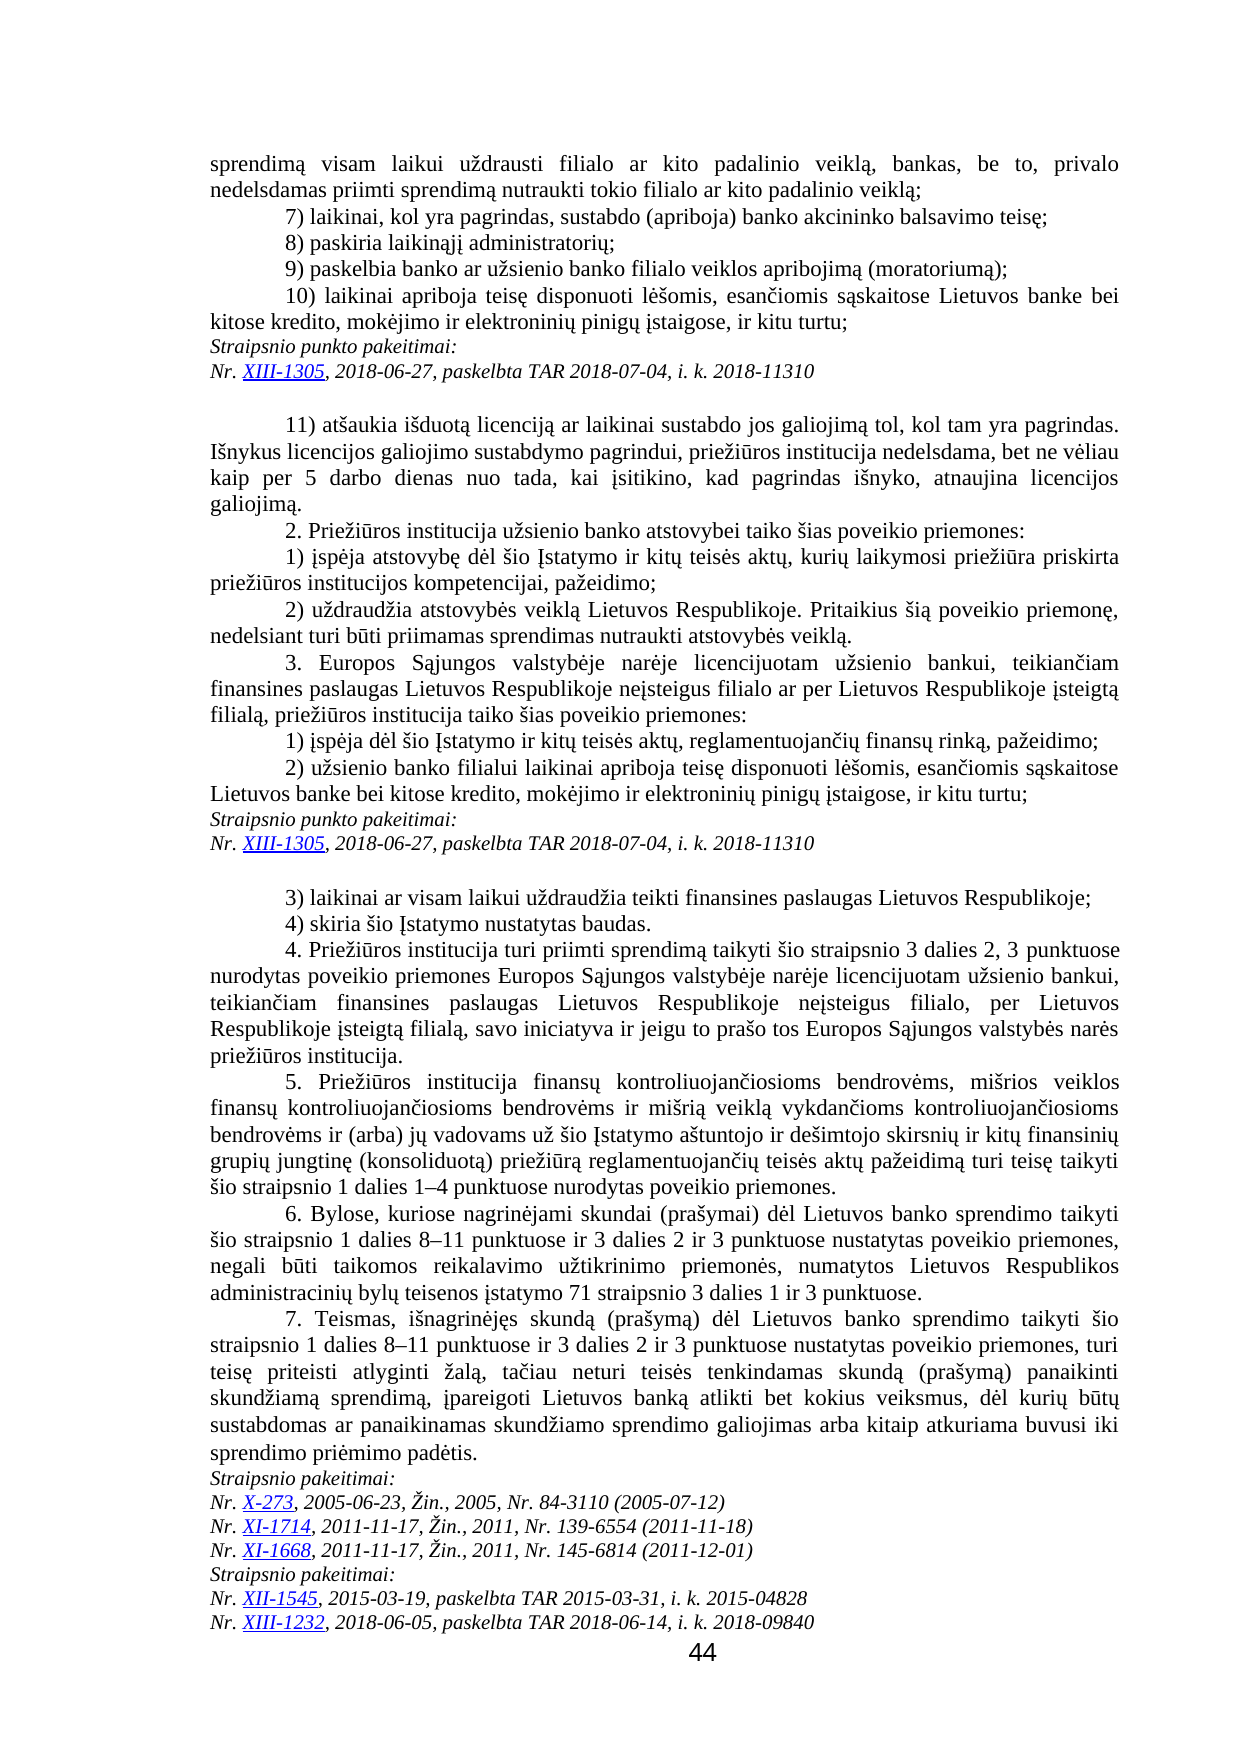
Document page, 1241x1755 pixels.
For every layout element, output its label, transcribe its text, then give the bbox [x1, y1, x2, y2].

text 4) skiria šio Įstatymo nustatytas baudas. [210, 910, 1120, 936]
text Straipsnio punkto pakeitimai: [210, 334, 1120, 358]
text Nr. X-273, 2005-06-23, Žin., 2005, Nr. 84-3110 (2005-07-12) [210, 1490, 1120, 1514]
text 2) uždraudžia atstovybės veiklą Lietuvos Respublikoje. Pritaikius šią poveikio priemonę, nedelsiant turi būti priimamas sprendimas nutraukti atstovybės veiklą. [210, 596, 1120, 648]
text Nr. XII-1545, 2015-03-19, paskelbta TAR 2015-03-31, i. k. 2015-04828 [210, 1586, 1120, 1610]
text Straipsnio punkto pakeitimai: [210, 807, 1120, 831]
text Nr. XIII-1305, 2018-06-27, paskelbta TAR 2018-07-04, i. k. 2018-11310 [210, 831, 1120, 855]
text 3) laikinai ar visam laikui uždraudžia teikti finansines paslaugas Lietuvos Respublikoje; [210, 883, 1120, 910]
text 10) laikinai apriboja teisę disponuoti lėšomis, esančiomis sąskaitose Lietuvos banke bei kitose kredito, mokėjimo ir elektroninių pinigų įstaigose, ir kitu turtu; [210, 282, 1120, 334]
text 2. Priežiūros institucija užsienio banko atstovybei taiko šias poveikio priemones: [210, 517, 1120, 543]
text 1) įspėja atstovybę dėl šio Įstatymo ir kitų teisės aktų, kurių laikymosi priežiūra priskirta priežiūros institucijos kompetencijai, pažeidimo; [210, 543, 1120, 596]
text Nr. XI-1668, 2011-11-17, Žin., 2011, Nr. 145-6814 (2011-12-01) [210, 1538, 1120, 1562]
text 4. Priežiūros institucija turi priimti sprendimą taikyti šio straipsnio 3 dalies 2, 3 punktuose nurodytas poveikio priemones Europos Sąjungos valstybėje narėje licencijuotam užsienio bankui, teikiančiam finansines paslaugas Lietuvos Respublikoje neįsteigus filialo, per Lietuvos Respublikoje įsteigtą filialą, savo iniciatyva ir jeigu to prašo tos Europos Sąjungos valstybės narės priežiūros institucija. [210, 936, 1120, 1068]
text Straipsnio pakeitimai: [210, 1562, 1120, 1586]
text 6. Bylose, kuriose nagrinėjami skundai (prašymai) dėl Lietuvos banko sprendimo taikyti šio straipsnio 1 dalies 8–11 punktuose ir 3 dalies 2 ir 3 punktuose nustatytas poveikio priemones, negali būti taikomos reikalavimo užtikrinimo priemonės, numatytos Lietuvos Respublikos administracinių bylų teisenos įstatymo 71 straipsnio 3 dalies 1 ir 3 punktuose. [210, 1200, 1120, 1305]
text 2) užsienio banko filialui laikinai apriboja teisę disponuoti lėšomis, esančiomis sąskaitose Lietuvos banke bei kitose kredito, mokėjimo ir elektroninių pinigų įstaigose, ir kitu turtu; [210, 754, 1120, 807]
text 3. Europos Sąjungos valstybėje narėje licencijuotam užsienio bankui, teikiančiam finansines paslaugas Lietuvos Respublikoje neįsteigus filialo ar per Lietuvos Respublikoje įsteigtą filialą, priežiūros institucija taiko šias poveikio priemones: [210, 648, 1120, 728]
text 1) įspėja dėl šio Įstatymo ir kitų teisės aktų, reglamentuojančių finansų rinką, pažeidimo; [210, 728, 1120, 754]
text 5. Priežiūros institucija finansų kontroliuojančiosioms bendrovėms, mišrios veiklos finansų kontroliuojančiosioms bendrovėms ir mišrią veiklą vykdančioms kontroliuojančiosioms bendrovėms ir (arba) jų vadovams už šio Įstatymo aštuntojo ir dešimtojo skirsnių ir kitų finansinių grupių jungtinę (konsoliduotą) priežiūrą reglamentuojančių teisės aktų pažeidimą turi teisę taikyti šio straipsnio 1 dalies 1–4 punktuose nurodytas poveikio priemones. [210, 1068, 1120, 1200]
text 7. Teismas, išnagrinėjęs skundą (prašymą) dėl Lietuvos banko sprendimo taikyti šio straipsnio 1 dalies 8–11 punktuose ir 3 dalies 2 ir 3 punktuose nustatytas poveikio priemones, turi teisę priteisti atlyginti žalą, tačiau neturi teisės tenkindamas skundą (prašymą) panaikinti skundžiamą sprendimą, įpareigoti Lietuvos banką atlikti bet kokius veiksmus, dėl kurių būtų sustabdomas ar panaikinamas skundžiamo sprendimo galiojimas arba kitaip atkuriama buvusi iki sprendimo priėmimo padėtis. [210, 1305, 1120, 1466]
text Nr. XIII-1232, 2018-06-05, paskelbta TAR 2018-06-14, i. k. 2018-09840 [210, 1610, 1120, 1634]
text 11) atšaukia išduotą licenciją ar laikinai sustabdo jos galiojimą tol, kol tam yra pagrindas. Išnykus licencijos galiojimo sustabdymo pagrindui, priežiūros institucija nedelsdama, bet ne vėliau kaip per 5 darbo dienas nuo tada, kai įsitikino, kad pagrindas išnyko, atnaujina licencijos galiojimą. [210, 411, 1120, 517]
text 7) laikinai, kol yra pagrindas, sustabdo (apriboja) banko akcininko balsavimo teisę; [210, 203, 1120, 229]
text Nr. XIII-1305, 2018-06-27, paskelbta TAR 2018-07-04, i. k. 2018-11310 [210, 358, 1120, 383]
text Nr. XI-1714, 2011-11-17, Žin., 2011, Nr. 139-6554 (2011-11-18) [210, 1514, 1120, 1538]
text sprendimą visam laikui uždrausti filialo ar kito padalinio veiklą, bankas, be to, privalo nedelsdamas priimti sprendimą nutraukti tokio filialo ar kito padalinio veiklą; [210, 150, 1120, 203]
text Straipsnio pakeitimai: [210, 1466, 1120, 1490]
text 8) paskiria laikinąjį administratorių; [210, 229, 1120, 255]
text 9) paskelbia banko ar užsienio banko filialo veiklos apribojimą (moratoriumą); [210, 255, 1120, 282]
